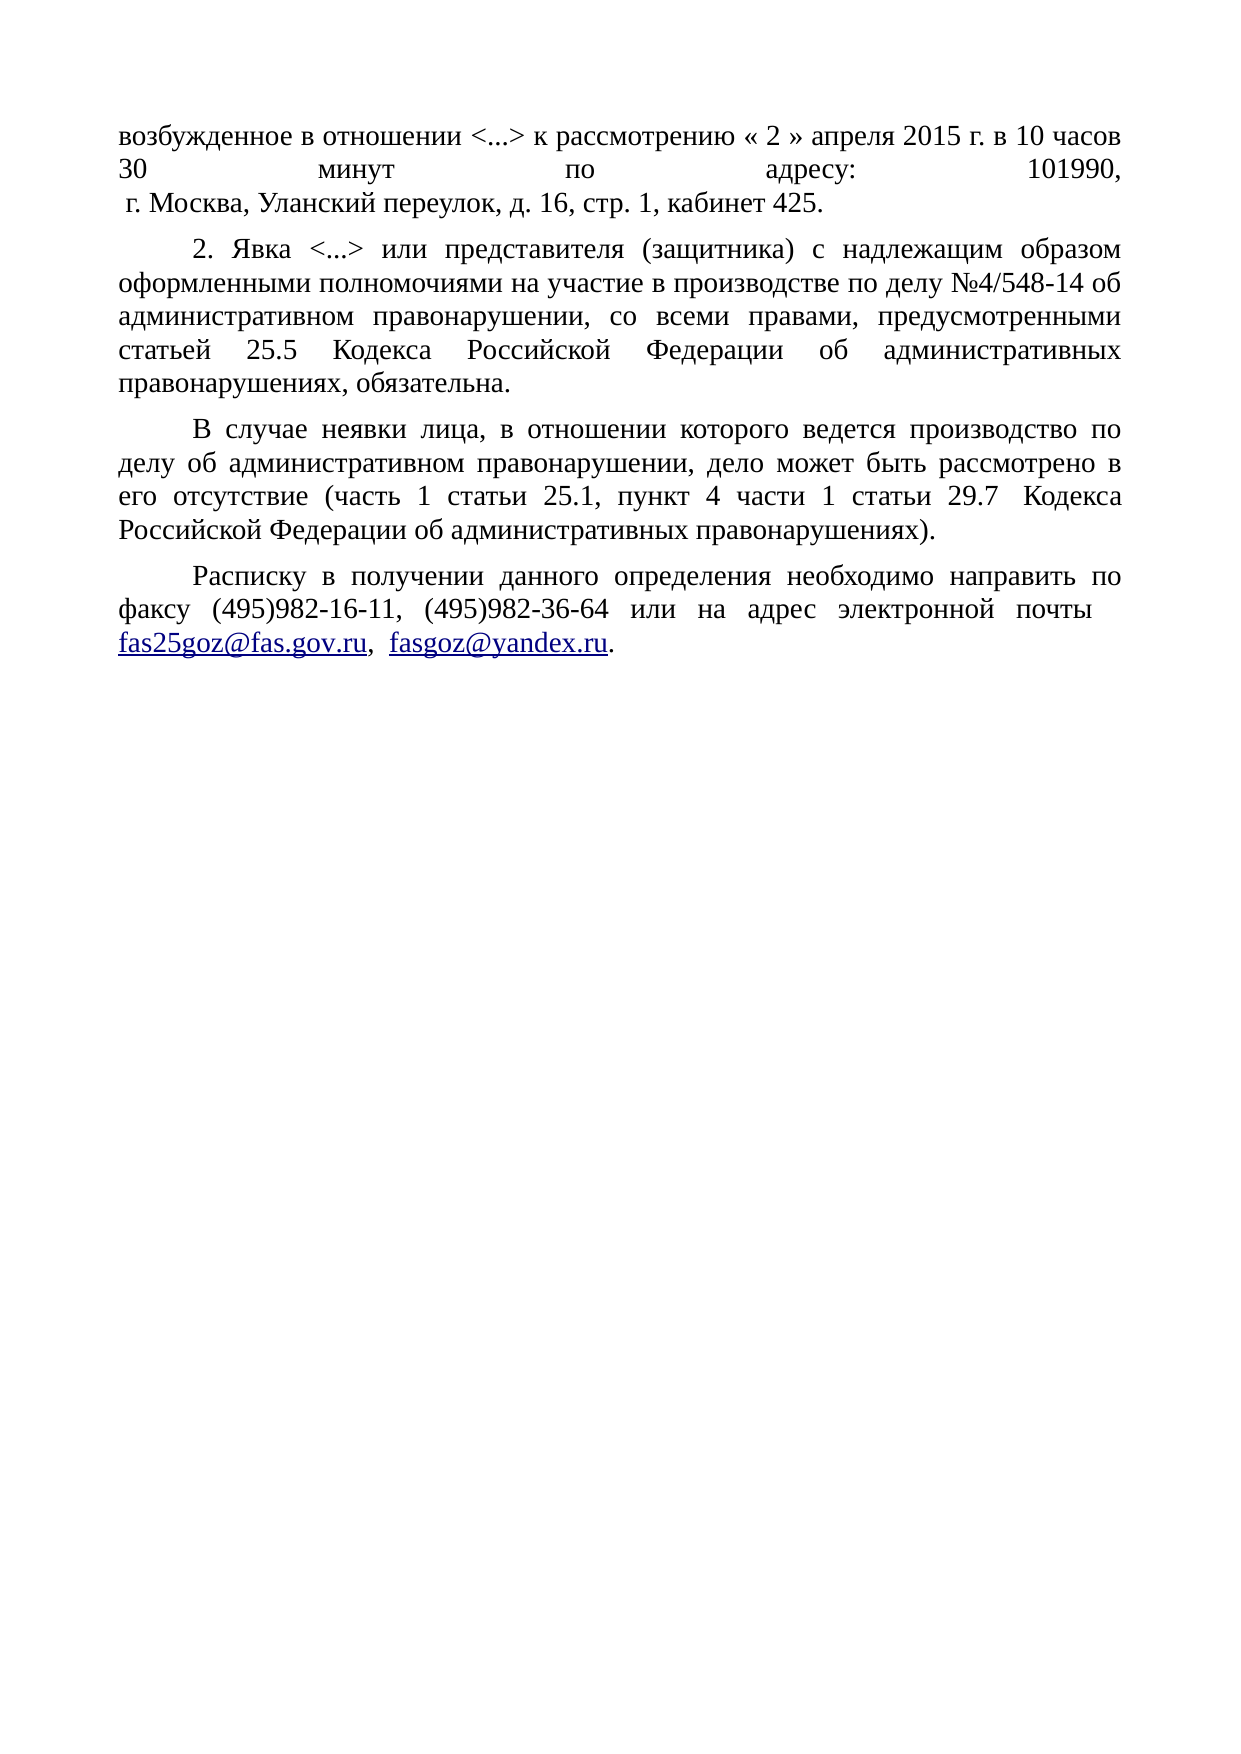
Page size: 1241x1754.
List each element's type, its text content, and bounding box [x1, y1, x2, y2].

text возбужденное в отношении <...> к рассмотрению « 2 » апреля 2015 г. в 10 часов 30 минут по адресу: 101990, г. Москва, Уланский переулок, д. 16, стр. 1, кабинет 425. [118, 118, 1122, 219]
text 2. Явка <...> или представителя (защитника) с надлежащим образом оформленными полномочиями на участие в производстве по делу №4/548-14 об административном правонарушении, со всеми правами, предусмотренными статьей 25.5 Кодекса Российской Федерации об административных правонарушениях, обязательна. [118, 231, 1122, 399]
text Расписку в получении данного определения необходимо направить по факсу (495)982-16-11, (495)982-36-64 или на адрес электронной почты fas25goz@fas.gov.ru, fasgoz@yandex.ru. [118, 558, 1122, 659]
text В случае неявки лица, в отношении которого ведется производство по делу об административном правонарушении, дело может быть рассмотрено в его отсутствие (часть 1 статьи 25.1, пункт 4 части 1 статьи 29.7 Кодекса Российской Федерации об административных правонарушениях). [118, 411, 1122, 546]
